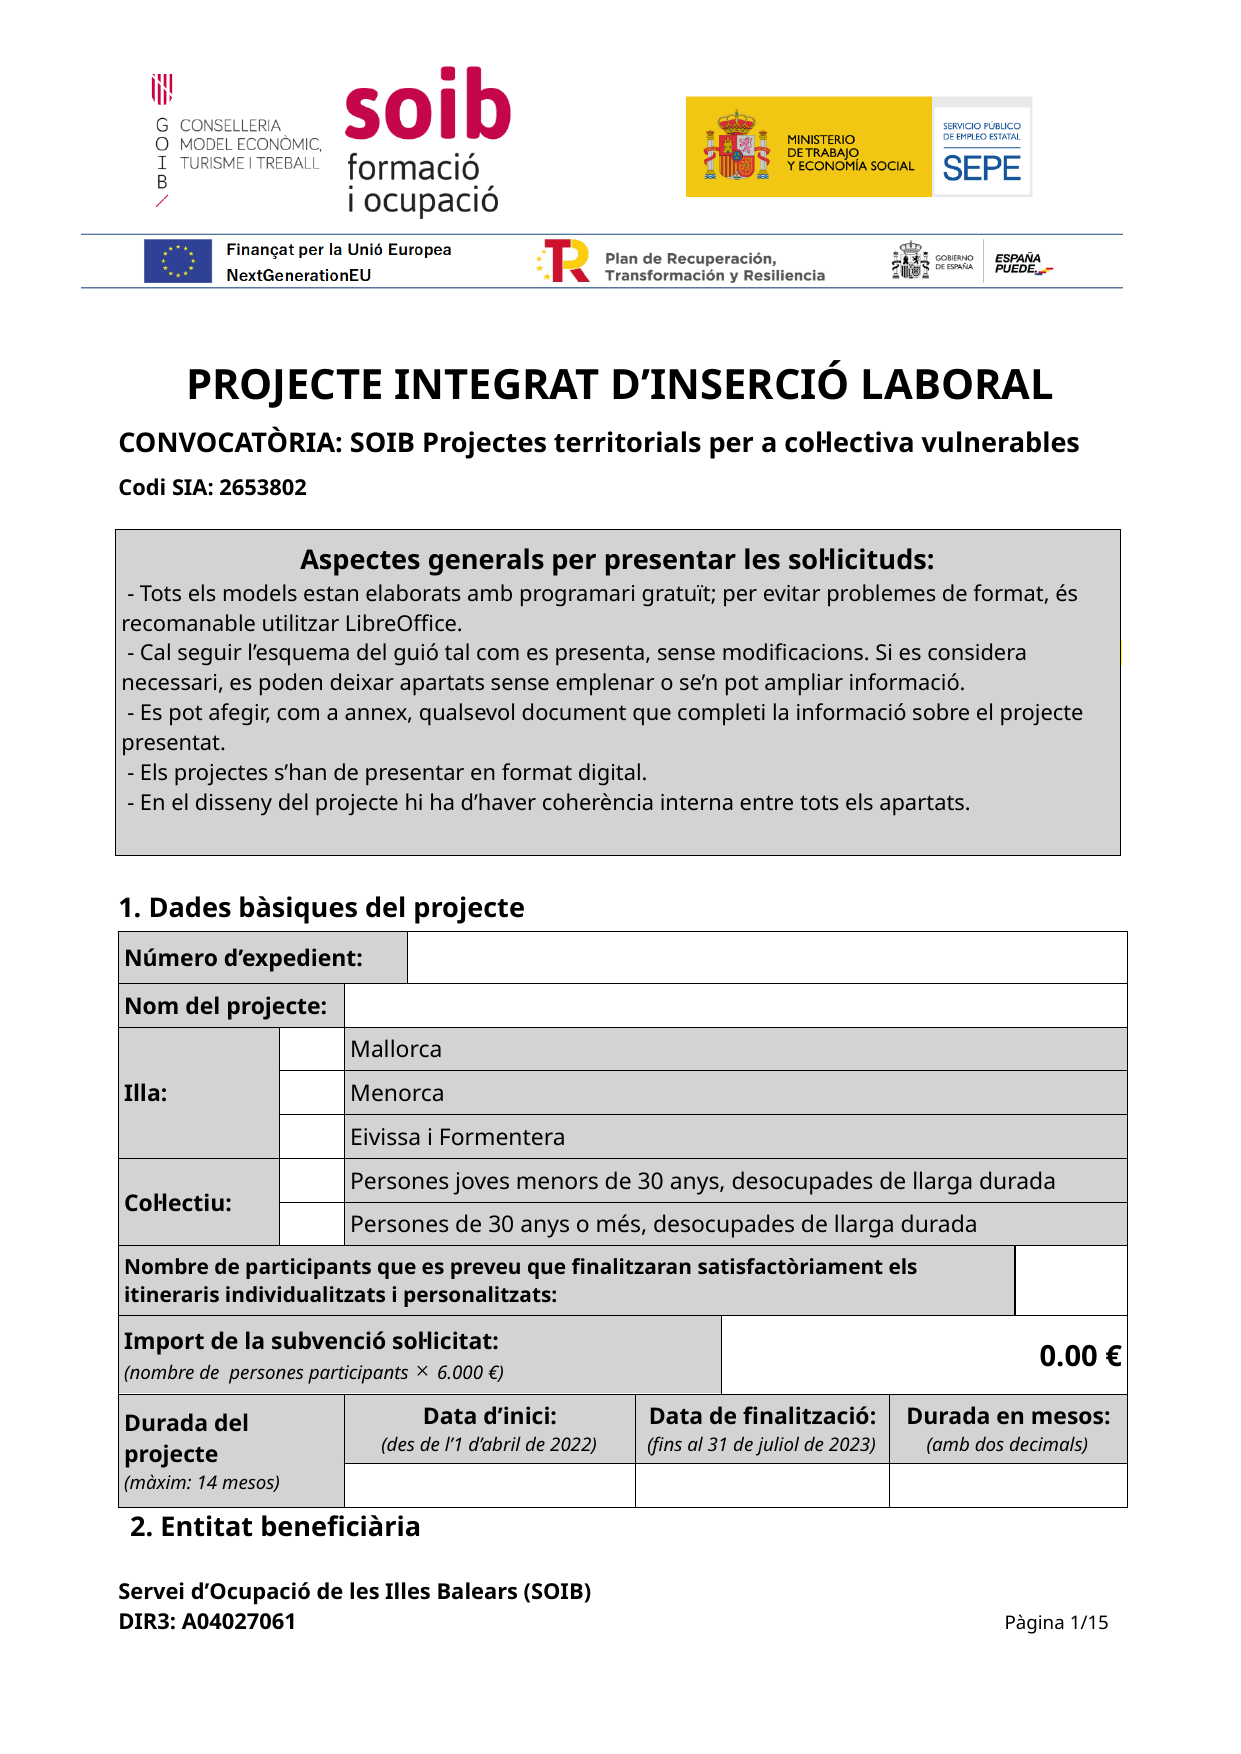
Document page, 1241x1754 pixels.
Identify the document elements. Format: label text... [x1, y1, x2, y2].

table_header Número d’expedient: [119, 932, 407, 983]
table_cell [345, 984, 1127, 1027]
table_cell [280, 1115, 344, 1158]
table_cell [1016, 1246, 1127, 1315]
table_header [408, 932, 1127, 983]
table_cell [280, 1028, 344, 1070]
table_cell Import de la subvenció sol·licitat: (nombre de persones participants × 6.000 €) [119, 1316, 721, 1393]
table_cell Persones joves menors de 30 anys, desocupades de llarga durada [345, 1159, 1127, 1202]
table_cell Persones de 30 anys o més, desocupades de llarga durada [345, 1203, 1127, 1245]
table_cell [280, 1203, 344, 1245]
table_cell Illa: [119, 1028, 279, 1158]
table_cell Menorca [345, 1071, 1127, 1114]
table_cell [280, 1071, 344, 1114]
table_cell Data d’inici: (des de l’1 d’abril de 2022) [345, 1395, 635, 1463]
table_cell [636, 1464, 889, 1507]
list 2. Entitat beneficiària [130, 1508, 1122, 1544]
list 1. Dades bàsiques del projecte [118, 888, 1122, 925]
list CONVOCATÒRIA: SOIB Projectes territorials per a col·lectiva vulnerables [118, 423, 1122, 460]
table_cell [280, 1159, 344, 1202]
table_cell Nombre de participants que es preveu que finalitzaran satisfactòriament els itineraris individualitzats i personalitzats: [119, 1246, 1014, 1315]
table_cell Nom del projecte: [119, 984, 344, 1027]
table_cell Durada del projecte (màxim: 14 mesos) [119, 1395, 344, 1507]
table_cell Eivissa i Formentera [345, 1115, 1127, 1158]
table_cell Mallorca [345, 1028, 1127, 1070]
list Codi SIA: 2653802 [118, 472, 1122, 502]
picture [81, 57, 1130, 294]
table_cell [890, 1464, 1127, 1507]
table_cell Col·lectiu: [119, 1159, 279, 1245]
table_cell Durada en mesos: (amb dos decimals) [890, 1395, 1127, 1463]
subtitle PROJECTE INTEGRAT D’INSERCIÓ LABORAL [118, 355, 1122, 412]
table_cell [345, 1464, 635, 1507]
table_cell 0,00 € [722, 1316, 1127, 1393]
table_cell Data de finalització: (fins al 31 de juliol de 2023) [636, 1395, 889, 1463]
